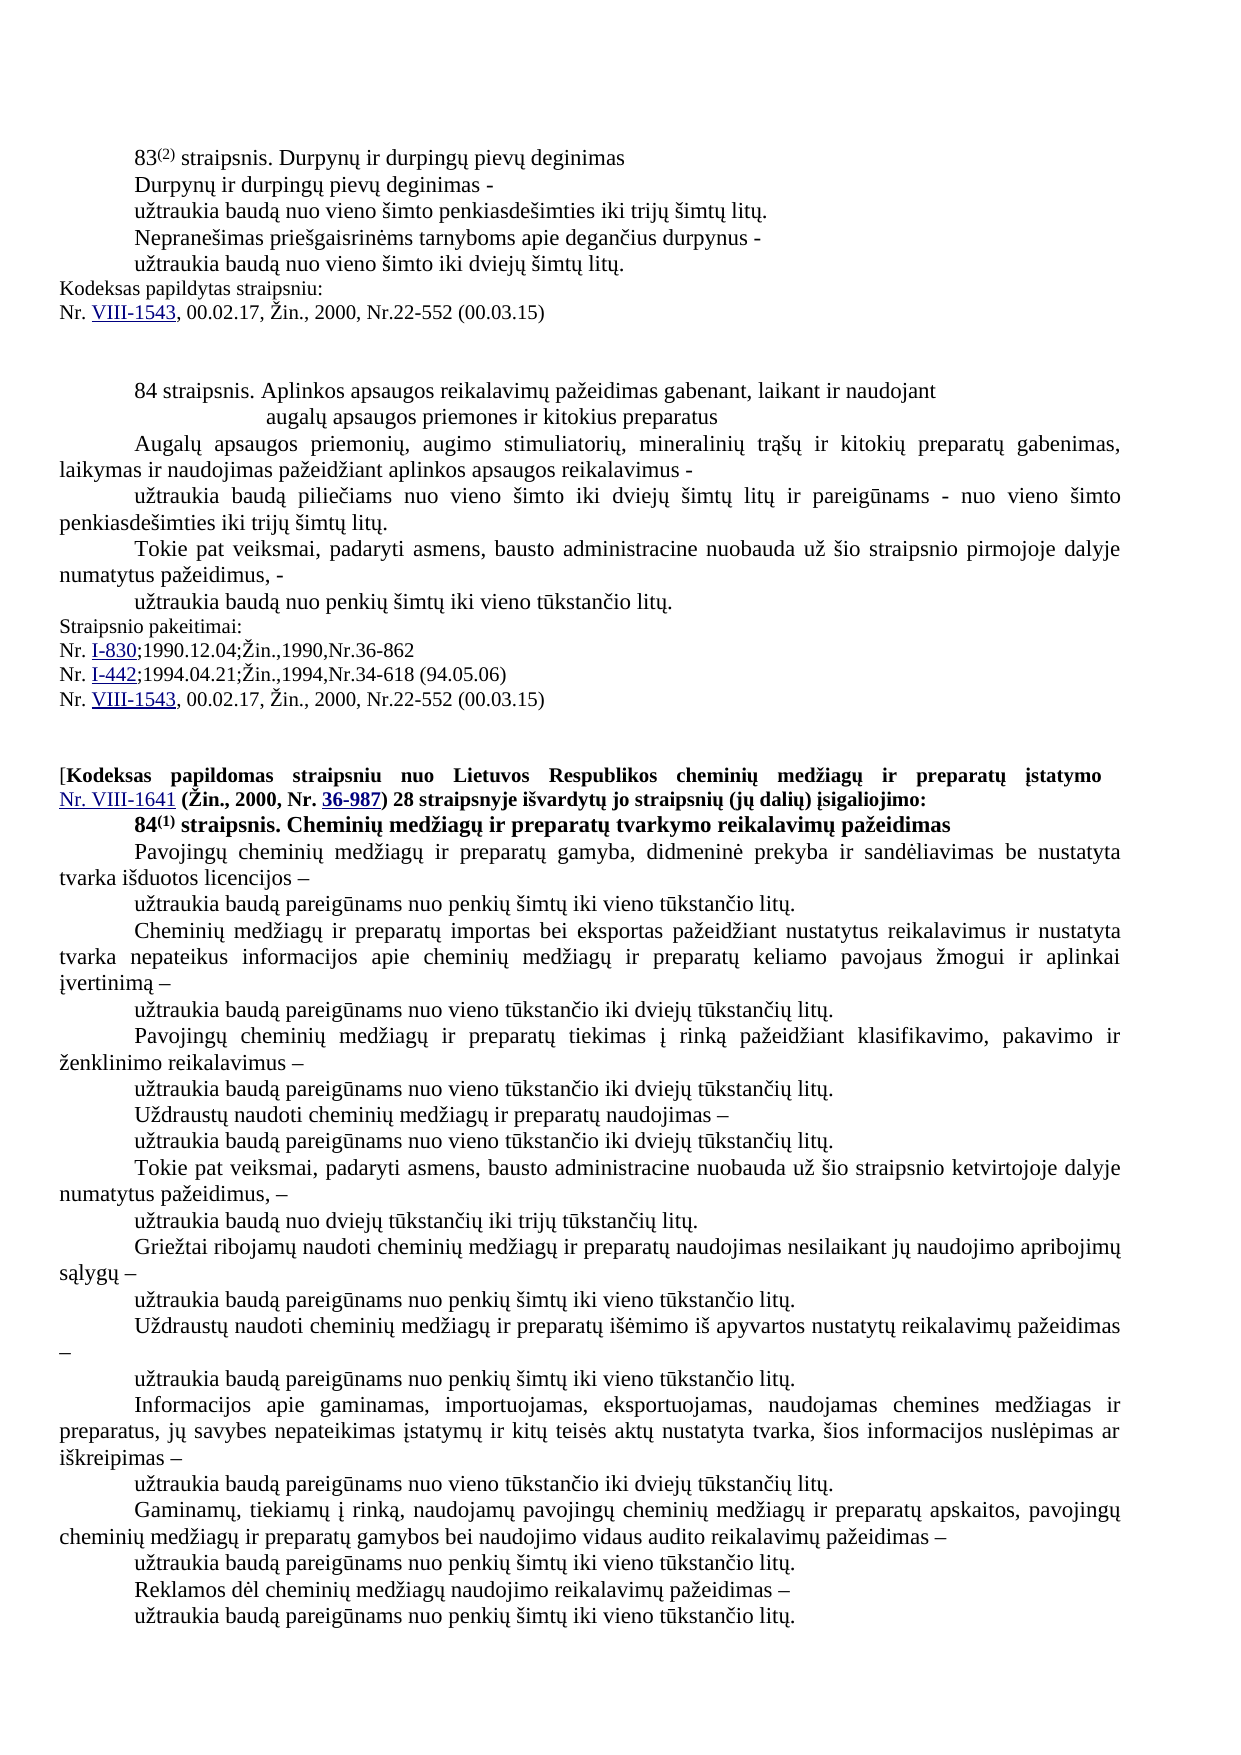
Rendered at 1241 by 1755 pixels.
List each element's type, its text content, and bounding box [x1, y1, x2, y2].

text užtraukia baudą pareigūnams nuo penkių šimtų iki vieno tūkstančio litų. [59, 1365, 1122, 1391]
text užtraukia baudą piliečiams nuo vieno šimto iki dviejų šimtų litų ir pareigūnams - nuo vieno šimto penkiasdešimties iki trijų šimtų litų. [59, 482, 1122, 535]
text užtraukia baudą pareigūnams nuo penkių šimtų iki vieno tūkstančio litų. [59, 890, 1122, 917]
text Gaminamų, tiekiamų į rinką, naudojamų pavojingų cheminių medžiagų ir preparatų apskaitos, pavojingų cheminių medžiagų ir preparatų gamybos bei naudojimo vidaus audito reikalavimų pažeidimas – [59, 1497, 1122, 1549]
text Straipsnio pakeitimai: [59, 614, 1122, 638]
text Reklamos dėl cheminių medžiagų naudojimo reikalavimų pažeidimas – [59, 1576, 1122, 1602]
text Nr. VIII-1543, 00.02.17, Žin., 2000, Nr.22-552 (00.03.15) [59, 300, 1122, 324]
text užtraukia baudą pareigūnams nuo vieno tūkstančio iki dviejų tūkstančių litų. [59, 1075, 1122, 1101]
text Uždraustų naudoti cheminių medžiagų ir preparatų išėmimo iš apyvartos nustatytų reikalavimų pažeidimas – [59, 1312, 1122, 1365]
text užtraukia baudą pareigūnams nuo penkių šimtų iki vieno tūkstančio litų. [59, 1549, 1122, 1576]
text užtraukia baudą pareigūnams nuo vieno tūkstančio iki dviejų tūkstančių litų. [59, 1470, 1122, 1497]
text Pavojingų cheminių medžiagų ir preparatų tiekimas į rinką pažeidžiant klasifikavimo, pakavimo ir ženklinimo reikalavimus – [59, 1022, 1122, 1075]
text užtraukia baudą nuo vieno šimto penkiasdešimties iki trijų šimtų litų. [59, 197, 1122, 223]
text užtraukia baudą nuo vieno šimto iki dviejų šimtų litų. [59, 250, 1122, 276]
text Informacijos apie gaminamas, importuojamas, eksportuojamas, naudojamas chemines medžiagas ir preparatus, jų savybes nepateikimas įstatymų ir kitų teisės aktų nustatyta tvarka, šios informacijos nuslėpimas ar iškreipimas – [59, 1391, 1122, 1470]
text [Kodeksas papildomas straipsniu nuo Lietuvos Respublikos cheminių medžiagų ir preparatų įstatymo Nr. VIII-1641 (Žin., 2000, Nr. 36-987) 28 straipsnyje išvardytų jo straipsnių (jų dalių) įsigaliojimo: [59, 763, 1122, 811]
text Cheminių medžiagų ir preparatų importas bei eksportas pažeidžiant nustatytus reikalavimus ir nustatyta tvarka nepateikus informacijos apie cheminių medžiagų ir preparatų keliamo pavojaus žmogui ir aplinkai įvertinimą – [59, 917, 1122, 996]
text užtraukia baudą nuo penkių šimtų iki vieno tūkstančio litų. [59, 588, 1122, 614]
text 83(2) straipsnis. Durpynų ir durpingų pievų deginimas [59, 144, 1122, 171]
text Nr. VIII-1543, 00.02.17, Žin., 2000, Nr.22-552 (00.03.15) [59, 686, 1122, 711]
text užtraukia baudą pareigūnams nuo vieno tūkstančio iki dviejų tūkstančių litų. [59, 1128, 1122, 1154]
text užtraukia baudą pareigūnams nuo vieno tūkstančio iki dviejų tūkstančių litų. [59, 996, 1122, 1022]
text 84 straipsnis. Aplinkos apsaugos reikalavimų pažeidimas gabenant, laikant ir naudojant [134, 377, 1122, 403]
text Uždraustų naudoti cheminių medžiagų ir preparatų naudojimas – [59, 1101, 1122, 1128]
text Augalų apsaugos priemonių, augimo stimuliatorių, mineralinių trąšų ir kitokių preparatų gabenimas, laikymas ir naudojimas pažeidžiant aplinkos apsaugos reikalavimus - [59, 430, 1122, 482]
text Nr. I-442;1994.04.21;Žin.,1994,Nr.34-618 (94.05.06) [59, 662, 1122, 686]
text Nepranešimas priešgaisrinėms tarnyboms apie degančius durpynus - [59, 223, 1122, 250]
text augalų apsaugos priemones ir kitokius preparatus [266, 403, 1122, 430]
text užtraukia baudą pareigūnams nuo penkių šimtų iki vieno tūkstančio litų. [59, 1286, 1122, 1312]
text Durpynų ir durpingų pievų deginimas - [59, 171, 1122, 197]
text Nr. I-830;1990.12.04;Žin.,1990,Nr.36-862 [59, 638, 1122, 662]
text užtraukia baudą nuo dviejų tūkstančių iki trijų tūkstančių litų. [59, 1207, 1122, 1233]
text užtraukia baudą pareigūnams nuo penkių šimtų iki vieno tūkstančio litų. [59, 1602, 1122, 1628]
text Tokie pat veiksmai, padaryti asmens, bausto administracine nuobauda už šio straipsnio ketvirtojoje dalyje numatytus pažeidimus, – [59, 1154, 1122, 1207]
text 84(1) straipsnis. Cheminių medžiagų ir preparatų tvarkymo reikalavimų pažeidimas [134, 811, 1122, 838]
text Tokie pat veiksmai, padaryti asmens, bausto administracine nuobauda už šio straipsnio pirmojoje dalyje numatytus pažeidimus, - [59, 535, 1122, 588]
text Kodeksas papildytas straipsniu: [59, 276, 1122, 300]
text Griežtai ribojamų naudoti cheminių medžiagų ir preparatų naudojimas nesilaikant jų naudojimo apribojimų sąlygų – [59, 1233, 1122, 1286]
text Pavojingų cheminių medžiagų ir preparatų gamyba, didmeninė prekyba ir sandėliavimas be nustatyta tvarka išduotos licencijos – [59, 838, 1122, 890]
